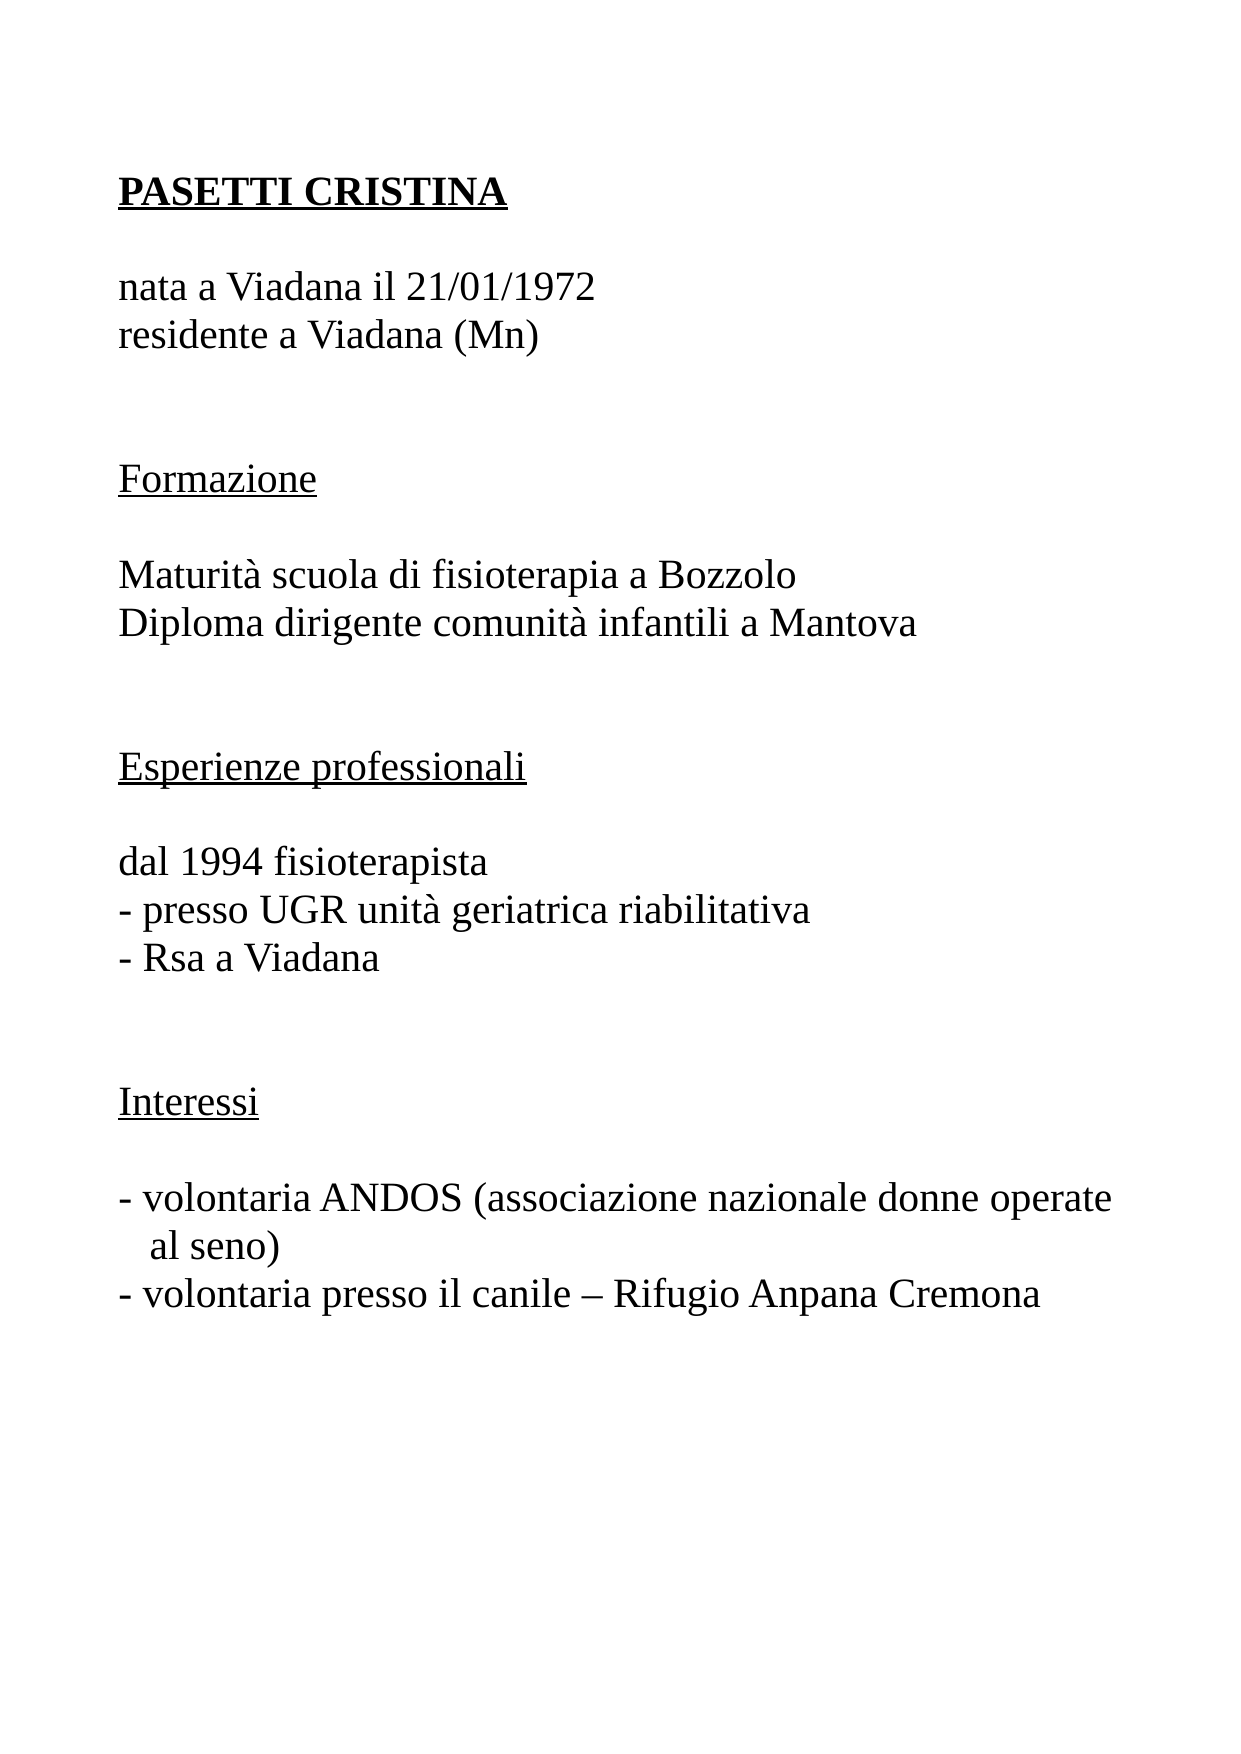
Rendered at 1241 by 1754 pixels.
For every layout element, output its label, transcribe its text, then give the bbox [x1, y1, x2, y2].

text PASETTI CRISTINA [118, 166, 1122, 214]
text Diploma dirigente comunità infantili a Mantova [118, 597, 1122, 645]
text - presso UGR unità geriatrica riabilitativa [118, 885, 1122, 933]
text Interessi [118, 1076, 1122, 1124]
text Maturità scuola di fisioterapia a Bozzolo [118, 549, 1122, 597]
text Formazione [118, 453, 1122, 501]
text dal 1994 fisioterapista [118, 837, 1122, 885]
text al seno) [118, 1220, 1122, 1268]
text Esperienze professionali [118, 741, 1122, 789]
text residente a Viadana (Mn) [118, 310, 1122, 358]
text - Rsa a Viadana [118, 933, 1122, 981]
text nata a Viadana il 21/01/1972 [118, 262, 1122, 310]
text - volontaria presso il canile – Rifugio Anpana Cremona [118, 1268, 1122, 1316]
text - volontaria ANDOS (associazione nazionale donne operate [118, 1172, 1122, 1220]
